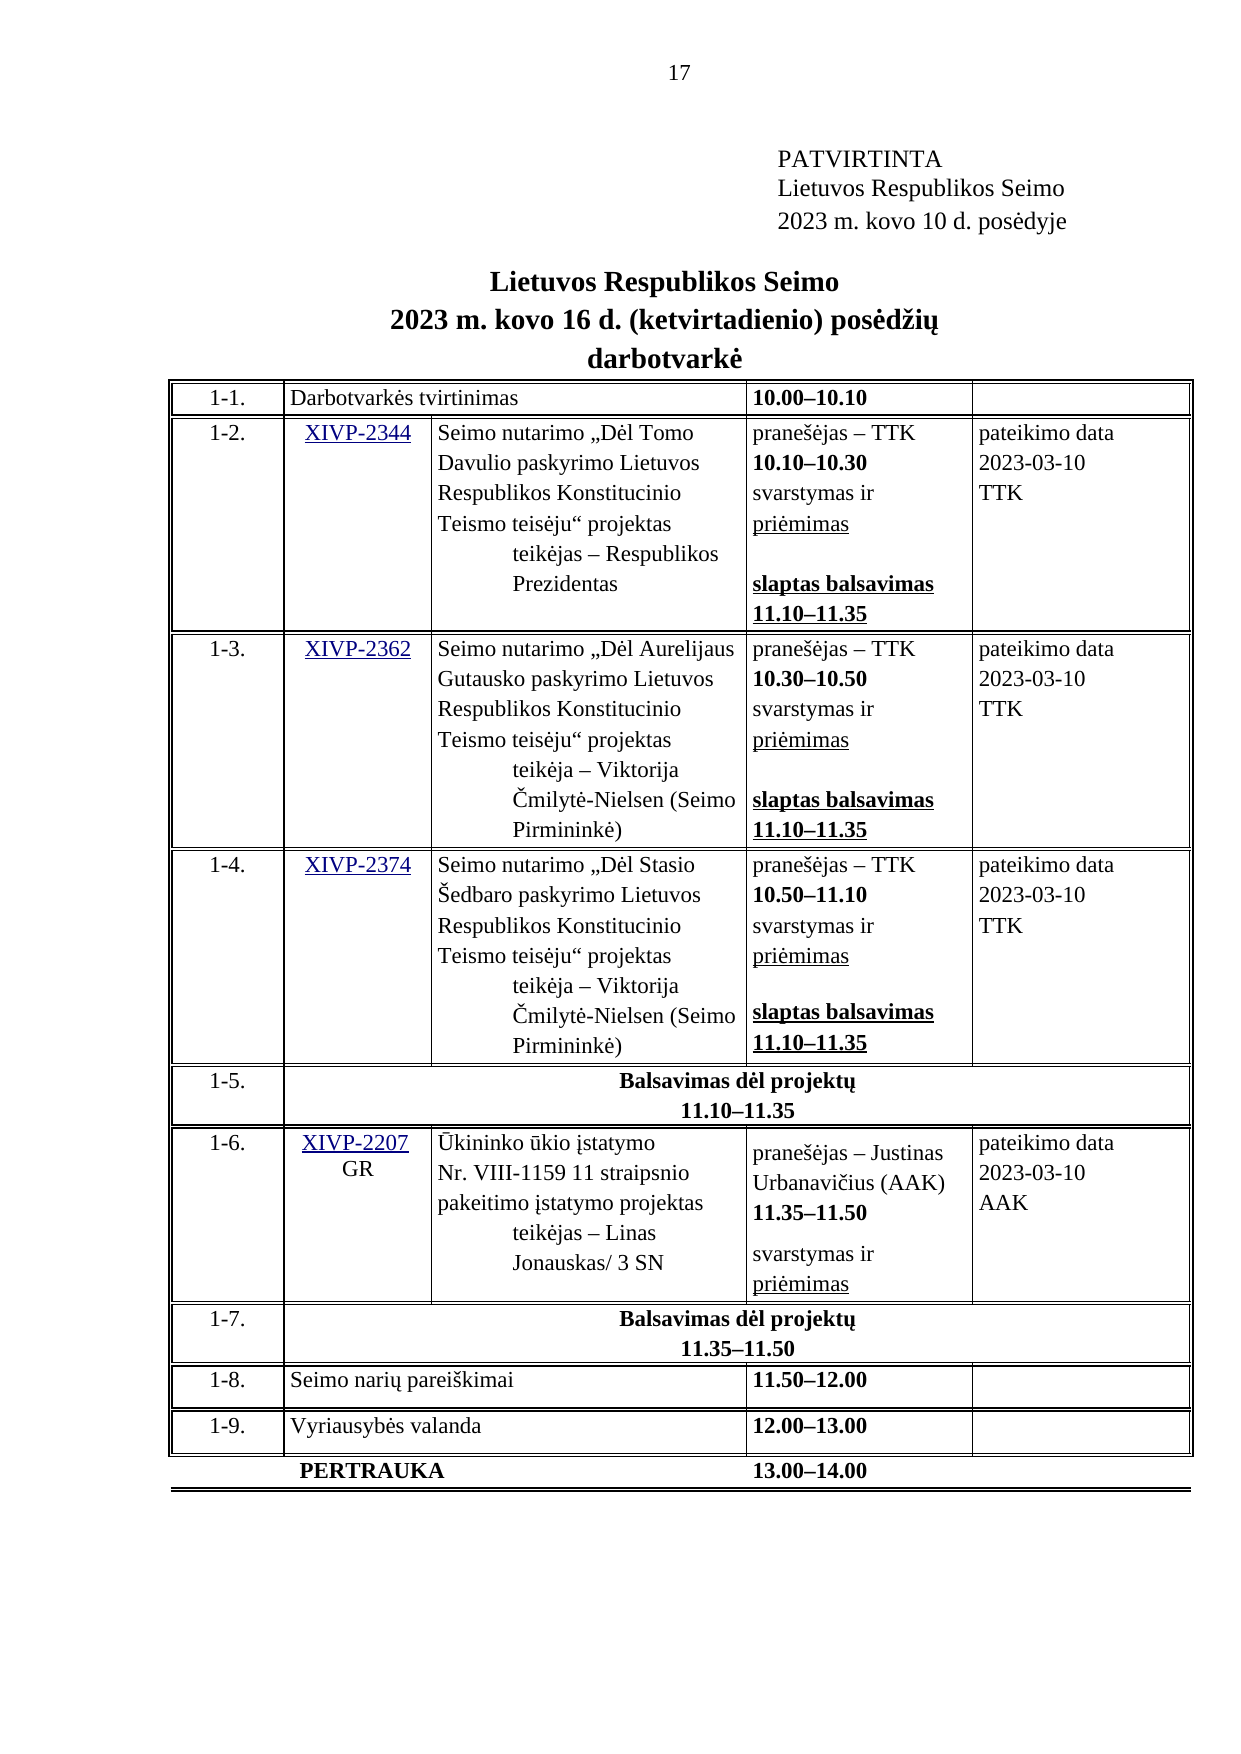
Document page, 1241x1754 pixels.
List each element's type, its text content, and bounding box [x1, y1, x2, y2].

table_cell [1194, 414, 1240, 630]
table_cell pateikimo data 2023-03-10 TTK [973, 851, 1189, 1063]
table_cell Balsavimas dėl projektų 11.35–11.50 [285, 1305, 1189, 1362]
table_cell Vyriausybės valanda [285, 1412, 746, 1452]
table_cell PERTRAUKA [293, 1457, 747, 1487]
table_cell [1194, 847, 1240, 1063]
table_cell 13.00–14.00 [747, 1457, 973, 1487]
table_cell [171, 1457, 293, 1487]
table_header [973, 384, 1189, 414]
table_cell [1194, 1301, 1240, 1362]
table_cell Seimo nutarimo „Dėl Stasio Šedbaro paskyrimo Lietuvos Respublikos Konstitucinio Teismo teisėju“ projektas teikėja – Viktorija Čmilytė-Nielsen (Seimo Pirmininkė) [432, 851, 746, 1063]
table_cell [1194, 1124, 1240, 1301]
table_cell [1194, 630, 1240, 847]
table_cell XIVP-2362 [285, 635, 431, 847]
table_cell 1-3. [173, 635, 283, 847]
table_header 1-1. [173, 384, 283, 414]
table_cell 12.00–13.00 [747, 1412, 972, 1452]
table_cell 1-6. [173, 1129, 283, 1301]
table_cell XIVP-2207 GR [285, 1129, 431, 1301]
text 2023 m. kovo 10 d. posėdyje [777, 206, 1152, 235]
table_cell Seimo nutarimo „Dėl Tomo Davulio paskyrimo Lietuvos Respublikos Konstitucinio Teismo teisėju“ projektas teikėjas – Respublikos Prezidentas [432, 419, 746, 630]
table_cell pateikimo data 2023-03-10 AAK [973, 1129, 1189, 1301]
table_cell 1-4. [173, 851, 283, 1063]
table_cell Balsavimas dėl projektų 11.10–11.35 [285, 1067, 1189, 1124]
table_cell XIVP-2374 [285, 851, 431, 1063]
table_cell Seimo narių pareiškimai [285, 1367, 746, 1407]
text Lietuvos Respublikos Seimo [777, 173, 1152, 202]
table_cell 1-8. [173, 1367, 283, 1407]
table_header Darbotvarkės tvirtinimas [285, 384, 746, 414]
table_cell Seimo nutarimo „Dėl Aurelijaus Gutausko paskyrimo Lietuvos Respublikos Konstitucinio Teismo teisėju“ projektas teikėja – Viktorija Čmilytė-Nielsen (Seimo Pirmininkė) [432, 635, 746, 847]
table_cell [1194, 1407, 1240, 1452]
table_cell XIVP-2344 [285, 419, 431, 630]
table_cell [1191, 1453, 1240, 1487]
text Lietuvos Respublikos Seimo [177, 264, 1152, 297]
table_cell [1194, 1362, 1240, 1407]
table_cell pranešėjas – Justinas Urbanavičius (AAK) 11.35–11.50 svarstymas ir priėmimas [747, 1129, 972, 1301]
table_cell pranešėjas – TTK 10.30–10.50 svarstymas ir priėmimas slaptas balsavimas 11.10–11.35 [747, 635, 972, 847]
table_cell 1-9. [173, 1412, 283, 1452]
table_cell pateikimo data 2023-03-10 TTK [973, 419, 1189, 630]
table_cell 11.50–12.00 [747, 1367, 972, 1407]
table_cell [973, 1367, 1189, 1407]
table_header 10.00–10.10 [747, 384, 972, 414]
text PATVIRTINTA [777, 144, 1152, 173]
table_cell Ūkininko ūkio įstatymo Nr. VIII-1159 11 straipsnio pakeitimo įstatymo projektas teikėjas – Linas Jonauskas/ 3 SN [432, 1129, 746, 1301]
table_cell 1-5. [173, 1067, 283, 1124]
table_cell pranešėjas – TTK 10.50–11.10 svarstymas ir priėmimas slaptas balsavimas 11.10–11.35 [747, 851, 972, 1063]
table_cell [1194, 1063, 1240, 1124]
table_header [1194, 379, 1240, 414]
table_cell 1-7. [173, 1305, 283, 1362]
table_cell [973, 1457, 1191, 1487]
text darbotvarkė [177, 341, 1152, 374]
table_cell pranešėjas – TTK 10.10–10.30 svarstymas ir priėmimas slaptas balsavimas 11.10–11.35 [747, 419, 972, 630]
table_cell 1-2. [173, 419, 283, 630]
table_cell [973, 1412, 1189, 1452]
table_cell pateikimo data 2023-03-10 TTK [973, 635, 1189, 847]
text 2023 m. kovo 16 d. (ketvirtadienio) posėdžių [177, 302, 1152, 336]
